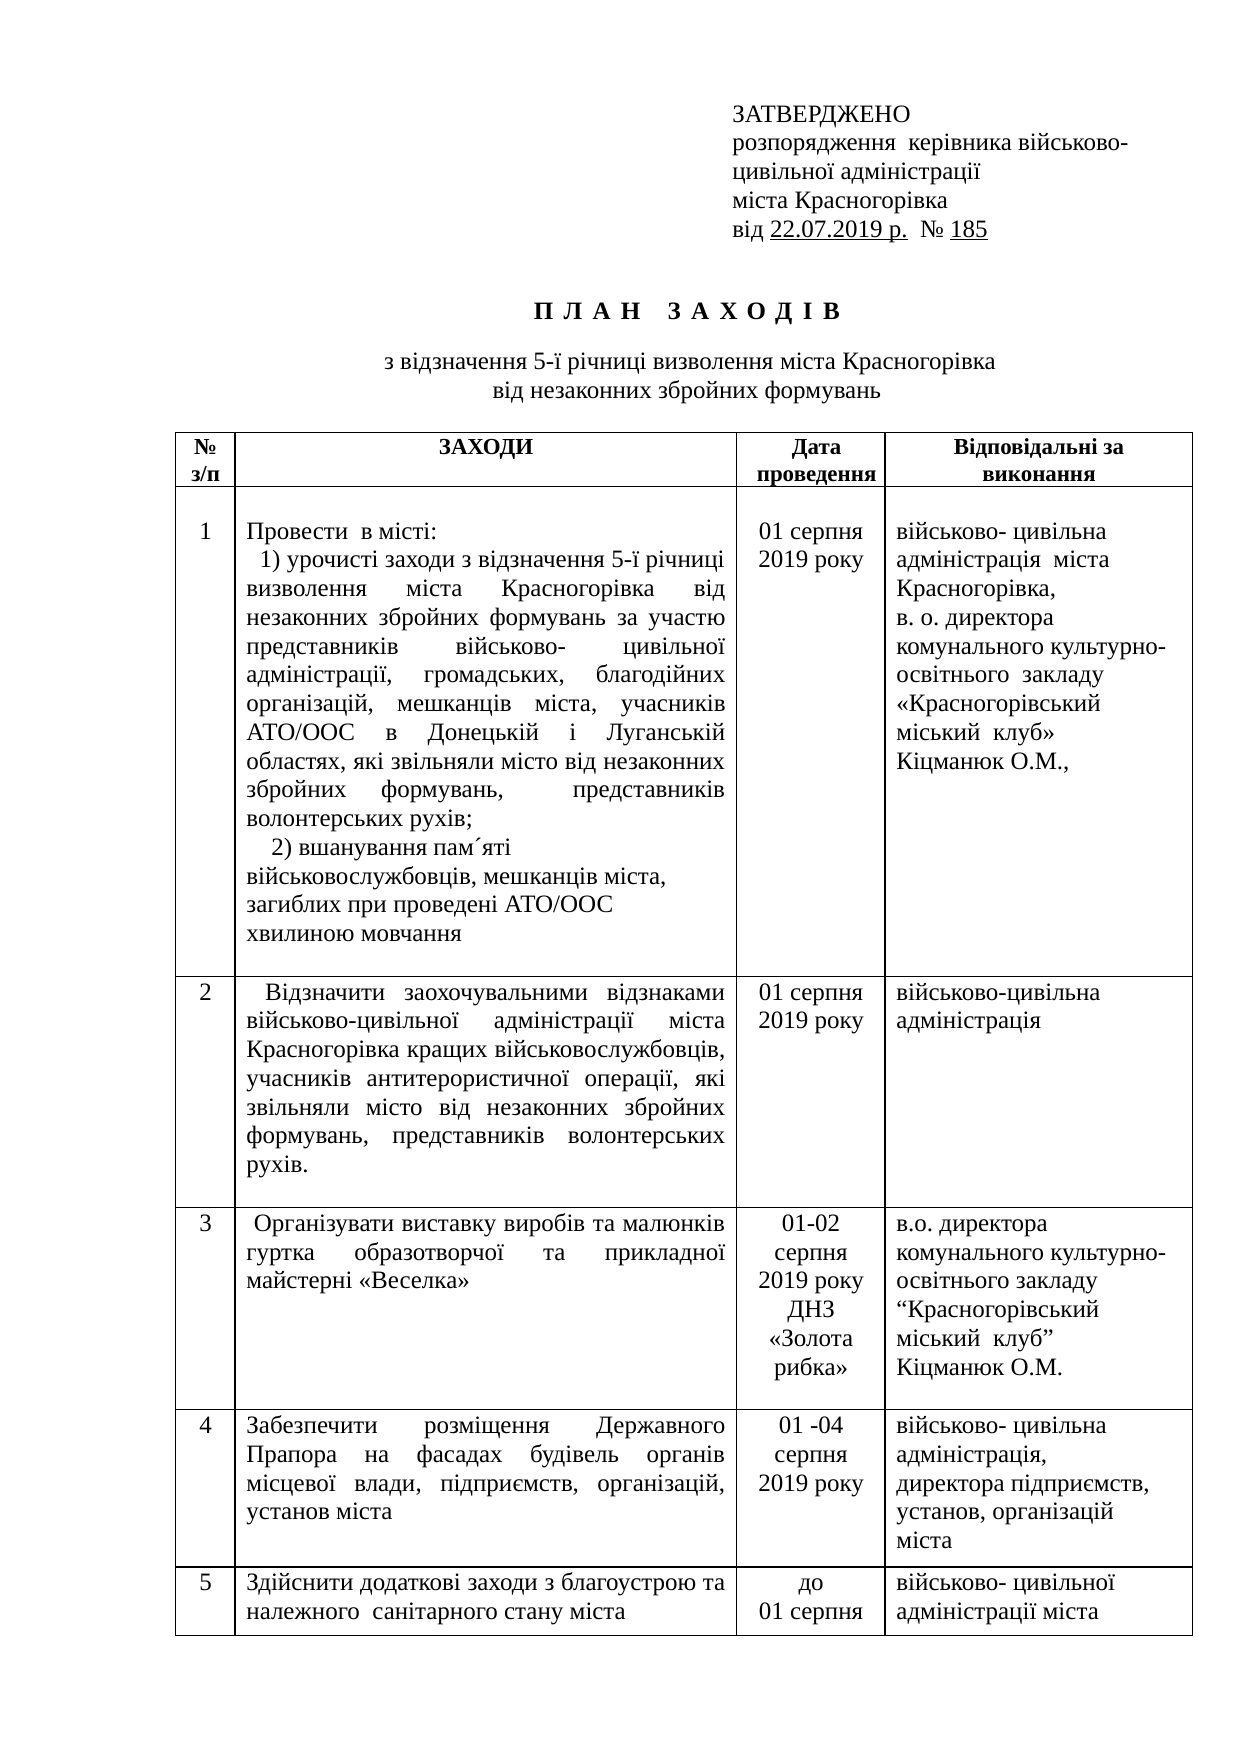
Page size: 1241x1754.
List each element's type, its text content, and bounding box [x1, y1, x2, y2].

table_cell Здійснити додаткові заходи з благоустрою та належного санітарного стану міста [236, 1568, 736, 1635]
text з відзначення 5-ї річниці визволення міста Красногорівка [177, 346, 1196, 375]
table_header Заходи [236, 433, 736, 486]
table_header Дата проведення [737, 433, 884, 486]
table_cell 1 [176, 487, 234, 976]
table_cell Провести в місті: 1) урочисті заходи з відзначення 5-ї річниці визволення міста Красногорівка від незаконних збройних формувань за участю представників військово- цивільної адміністрації, громадських, благодійних організацій, мешканців міста, учасників АТО/ООС в Донецькій і Луганській областях, які звільняли місто від незаконних збройних формувань, представників волонтерських рухів; 2) вшанування пам´яті військовослужбовців, мешканців міста, загиблих при проведені АТО/ООС хвилиною мовчання [236, 487, 736, 976]
table_cell 3 [176, 1208, 234, 1409]
table_cell Організувати виставку виробів та малюнків гуртка образотворчої та прикладної майстерні «Веселка» [236, 1208, 736, 1409]
table_cell в.о. директора комунального культурно- освітнього закладу “Красногорівський міський клуб” Кіцманюк О.М. [886, 1208, 1192, 1409]
text від незаконних збройних формувань [177, 375, 1196, 403]
table_cell військово- цивільна адміністрація міста Красногорівка, в. о. директора комунального культурно- освітнього закладу «Красногорівський міський клуб» Кіцманюк О.М., [886, 487, 1192, 976]
table_cell військово- цивільної адміністрації міста [886, 1568, 1192, 1635]
table_cell 5 [176, 1568, 234, 1635]
table_header № з/п [176, 433, 234, 486]
table_cell військово- цивільна адміністрація, директора підприємств, установ, організацій міста [886, 1410, 1192, 1566]
table_cell військово-цивільна адміністрація [886, 977, 1192, 1207]
table_header Відповідальні за виконання [886, 433, 1192, 486]
table_cell 01 серпня 2019 року [737, 487, 884, 976]
table_cell 2 [176, 977, 234, 1207]
table_cell Відзначити заохочувальними відзнаками військово-цивільної адміністрації міста Красногорівка кращих військовослужбовців, учасників антитерористичної операції, які звільняли місто від незаконних збройних формувань, представників волонтерських рухів. [236, 977, 736, 1207]
table_header ЗАТВЕРДЖЕНО розпорядження керівника військово-цивільної адміністрації міста Красногорівка від 22.07.2019 р. № 185 [721, 99, 1141, 242]
table_cell 4 [176, 1410, 234, 1566]
subtitle ПЛАН ЗАХОДІВ [177, 296, 1196, 325]
table_cell 01 серпня 2019 року [737, 977, 884, 1207]
table_cell 01 -04 серпня 2019 року [737, 1410, 884, 1566]
table_cell до 01 серпня [737, 1568, 884, 1635]
table_header [155, 99, 721, 242]
table_cell Забезпечити розміщення Державного Прапора на фасадах будівель органів місцевої влади, підприємств, організацій, установ міста [236, 1410, 736, 1566]
table_cell 01-02 серпня 2019 року ДНЗ «Золота рибка» [737, 1208, 884, 1409]
